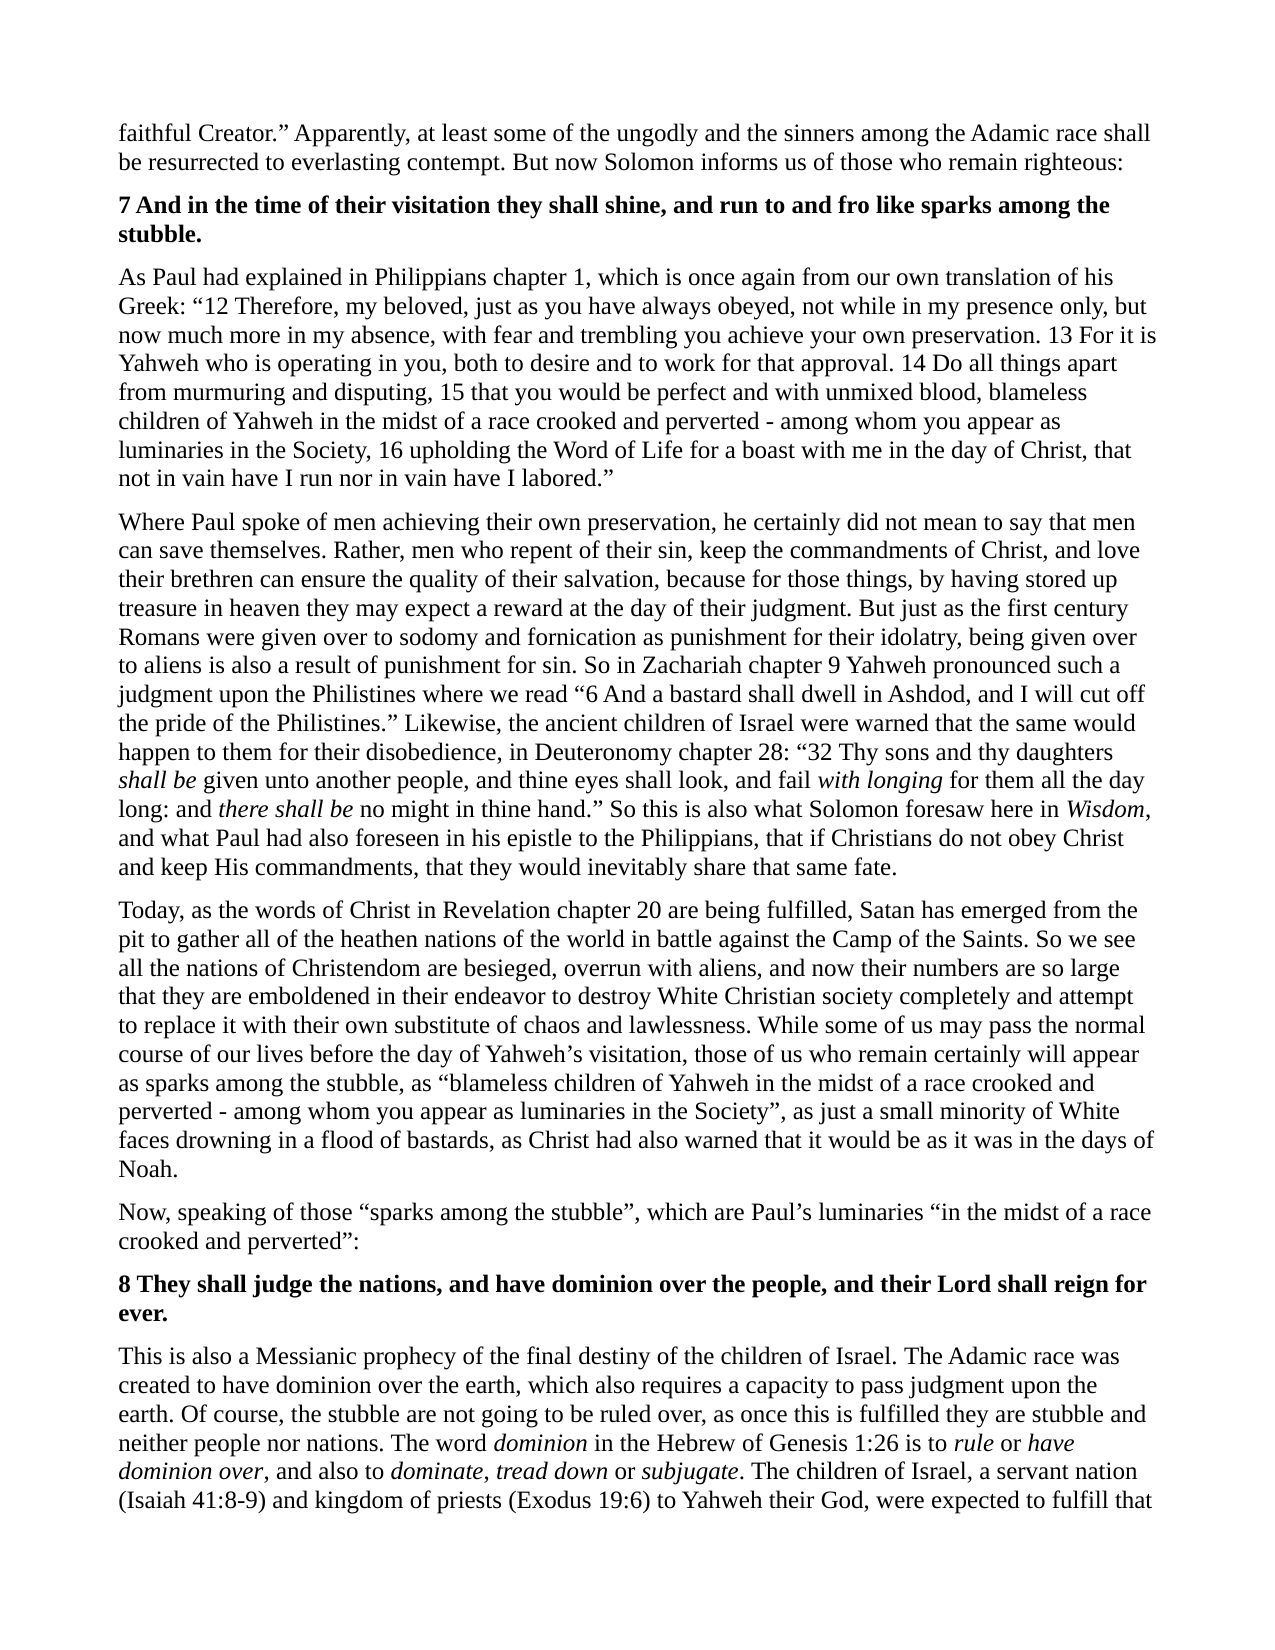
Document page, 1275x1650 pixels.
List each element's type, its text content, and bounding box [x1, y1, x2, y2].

text Now, speaking of those “sparks among the stubble”, which are Paul’s luminaries “in the midst of a race crooked and perverted”: [118, 1197, 1157, 1255]
text faithful Creator.” Apparently, at least some of the ungodly and the sinners among the Adamic race shall be resurrected to everlasting contempt. But now Solomon informs us of those who remain righteous: [118, 118, 1157, 176]
text Where Paul spoke of men achieving their own preservation, he certainly did not mean to say that men can save themselves. Rather, men who repent of their sin, keep the commandments of Christ, and love their brethren can ensure the quality of their salvation, because for those things, by having stored up treasure in heaven they may expect a reward at the day of their judgment. But just as the first century Romans were given over to sodomy and fornication as punishment for their idolatry, being given over to aliens is also a result of punishment for sin. So in Zachariah chapter 9 Yahweh pronounced such a judgment upon the Philistines where we read “6 And a bastard shall dwell in Ashdod, and I will cut off the pride of the Philistines.” Likewise, the ancient children of Israel were warned that the same would happen to them for their disobedience, in Deuteronomy chapter 28: “32 Thy sons and thy daughters shall be given unto another people, and thine eyes shall look, and fail with longing for them all the day long: and there shall be no might in thine hand.” So this is also what Solomon foresaw here in Wisdom, and what Paul had also foreseen in his epistle to the Philippians, that if Christians do not obey Christ and keep His commandments, that they would inevitably share that same fate. [118, 507, 1157, 881]
text 7 And in the time of their visitation they shall shine, and run to and fro like sparks among the stubble. [118, 190, 1157, 248]
text As Paul had explained in Philippians chapter 1, which is once again from our own translation of his Greek: “12 Therefore, my beloved, just as you have always obeyed, not while in my presence only, but now much more in my absence, with fear and trembling you achieve your own preservation. 13 For it is Yahweh who is operating in you, both to desire and to work for that approval. 14 Do all things apart from murmuring and disputing, 15 that you would be perfect and with unmixed blood, blameless children of Yahweh in the midst of a race crooked and perverted - among whom you appear as luminaries in the Society, 16 upholding the Word of Life for a boast with me in the day of Christ, that not in vain have I run nor in vain have I labored.” [118, 262, 1157, 492]
text 8 They shall judge the nations, and have dominion over the people, and their Lord shall reign for ever. [118, 1269, 1157, 1327]
text This is also a Messianic prophecy of the final destiny of the children of Israel. The Adamic race was created to have dominion over the earth, which also requires a capacity to pass judgment upon the earth. Of course, the stubble are not going to be ruled over, as once this is fulfilled they are stubble and neither people nor nations. The word dominion in the Hebrew of Genesis 1:26 is to rule or have dominion over, and also to dominate, tread down or subjugate. The children of Israel, a servant nation (Isaiah 41:8-9) and kingdom of priests (Exodus 19:6) to Yahweh their God, were expected to fulfill that [118, 1341, 1157, 1514]
text Today, as the words of Christ in Revelation chapter 20 are being fulfilled, Satan has emerged from the pit to gather all of the heathen nations of the world in battle against the Camp of the Saints. So we see all the nations of Christendom are besieged, overrun with aliens, and now their numbers are so large that they are emboldened in their endeavor to destroy White Christian society completely and attempt to replace it with their own substitute of chaos and lawlessness. While some of us may pass the normal course of our lives before the day of Yahweh’s visitation, those of us who remain certainly will appear as sparks among the stubble, as “blameless children of Yahweh in the midst of a race crooked and perverted - among whom you appear as luminaries in the Society”, as just a small minority of White faces drowning in a flood of bastards, as Christ had also warned that it would be as it was in the days of Noah. [118, 895, 1157, 1183]
